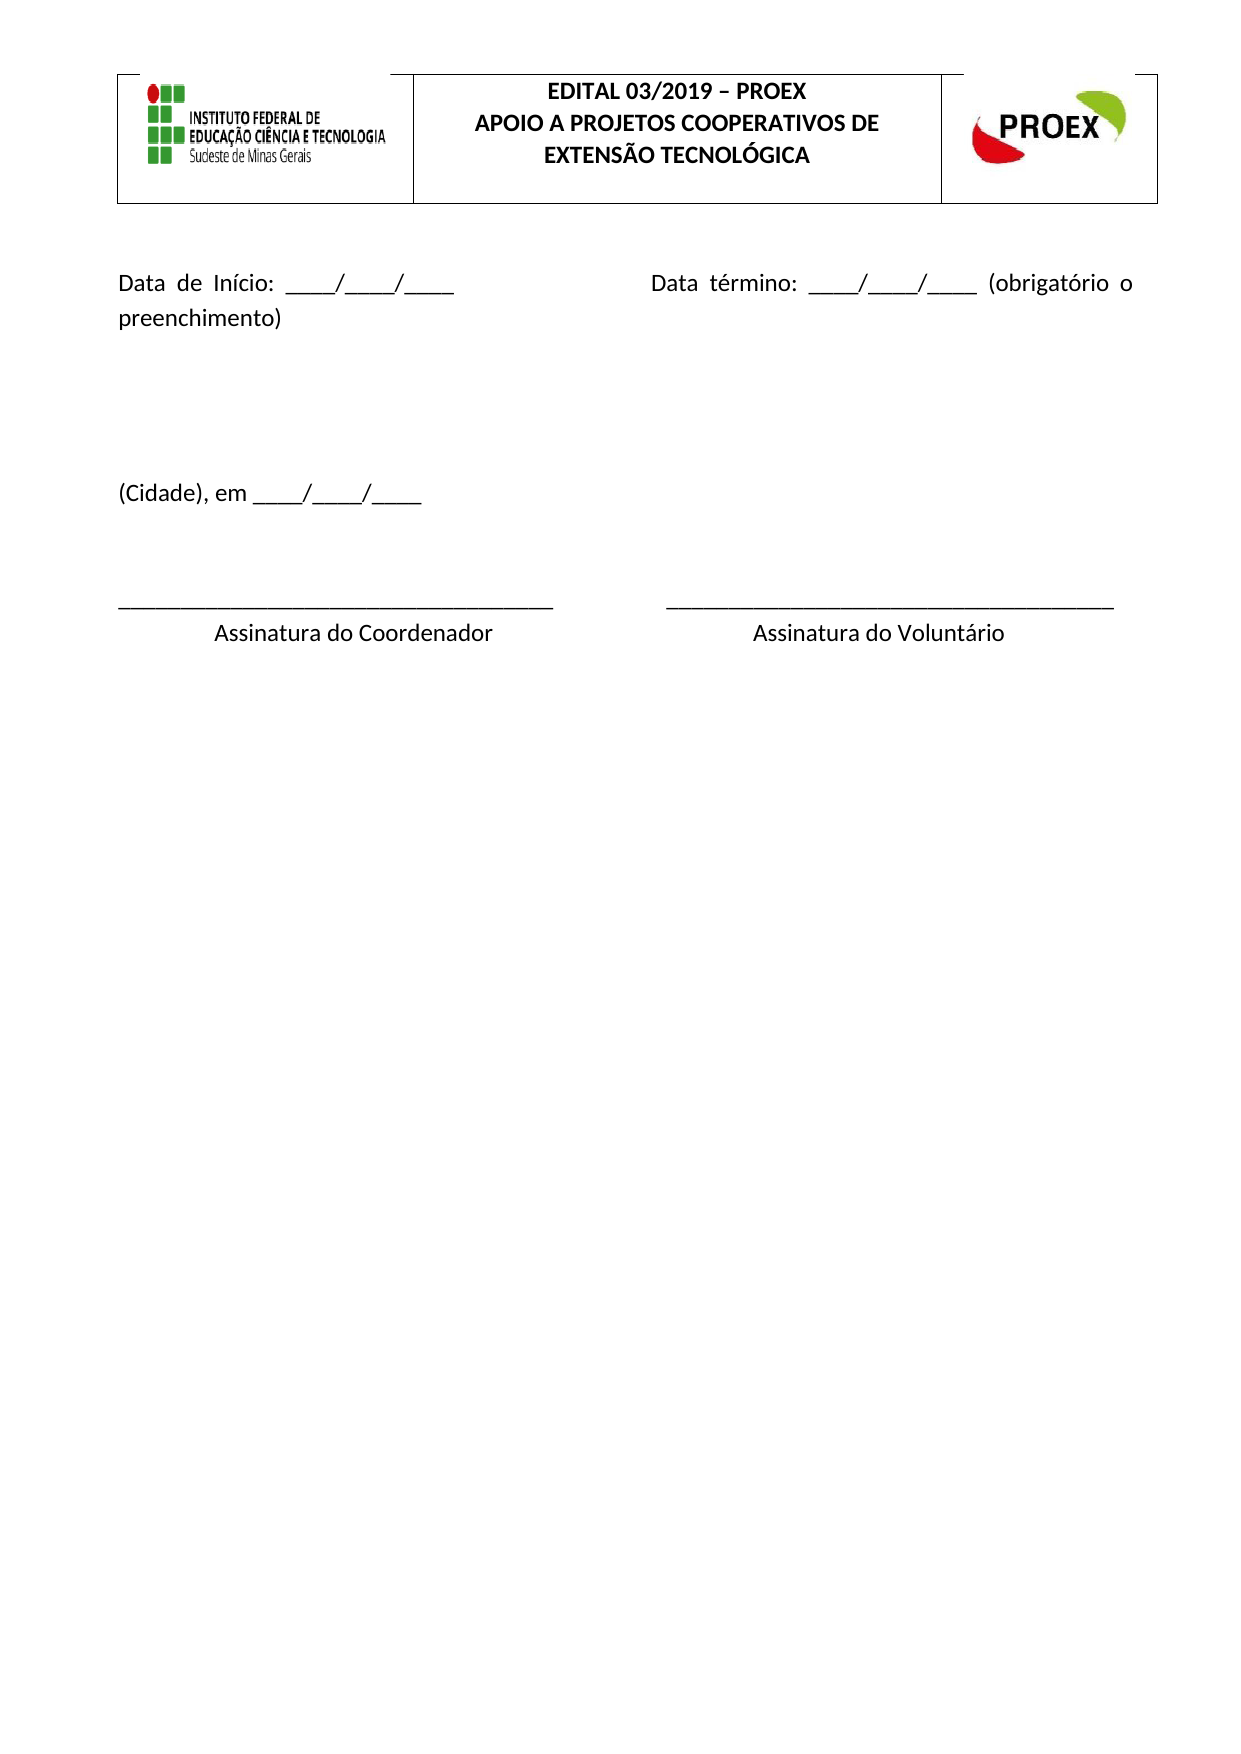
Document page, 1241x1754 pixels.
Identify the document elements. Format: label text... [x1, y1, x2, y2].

text ___________________________________ ____________________________________ [118, 582, 1137, 612]
text (Cidade), em ____/____/____ [118, 477, 1137, 507]
text Assinatura do Coordenador Assinatura do Voluntário [118, 617, 1137, 647]
text Data de Início: ____/____/____ Data término: ____/____/____ (obrigatório o preenchimento) [118, 267, 1137, 332]
